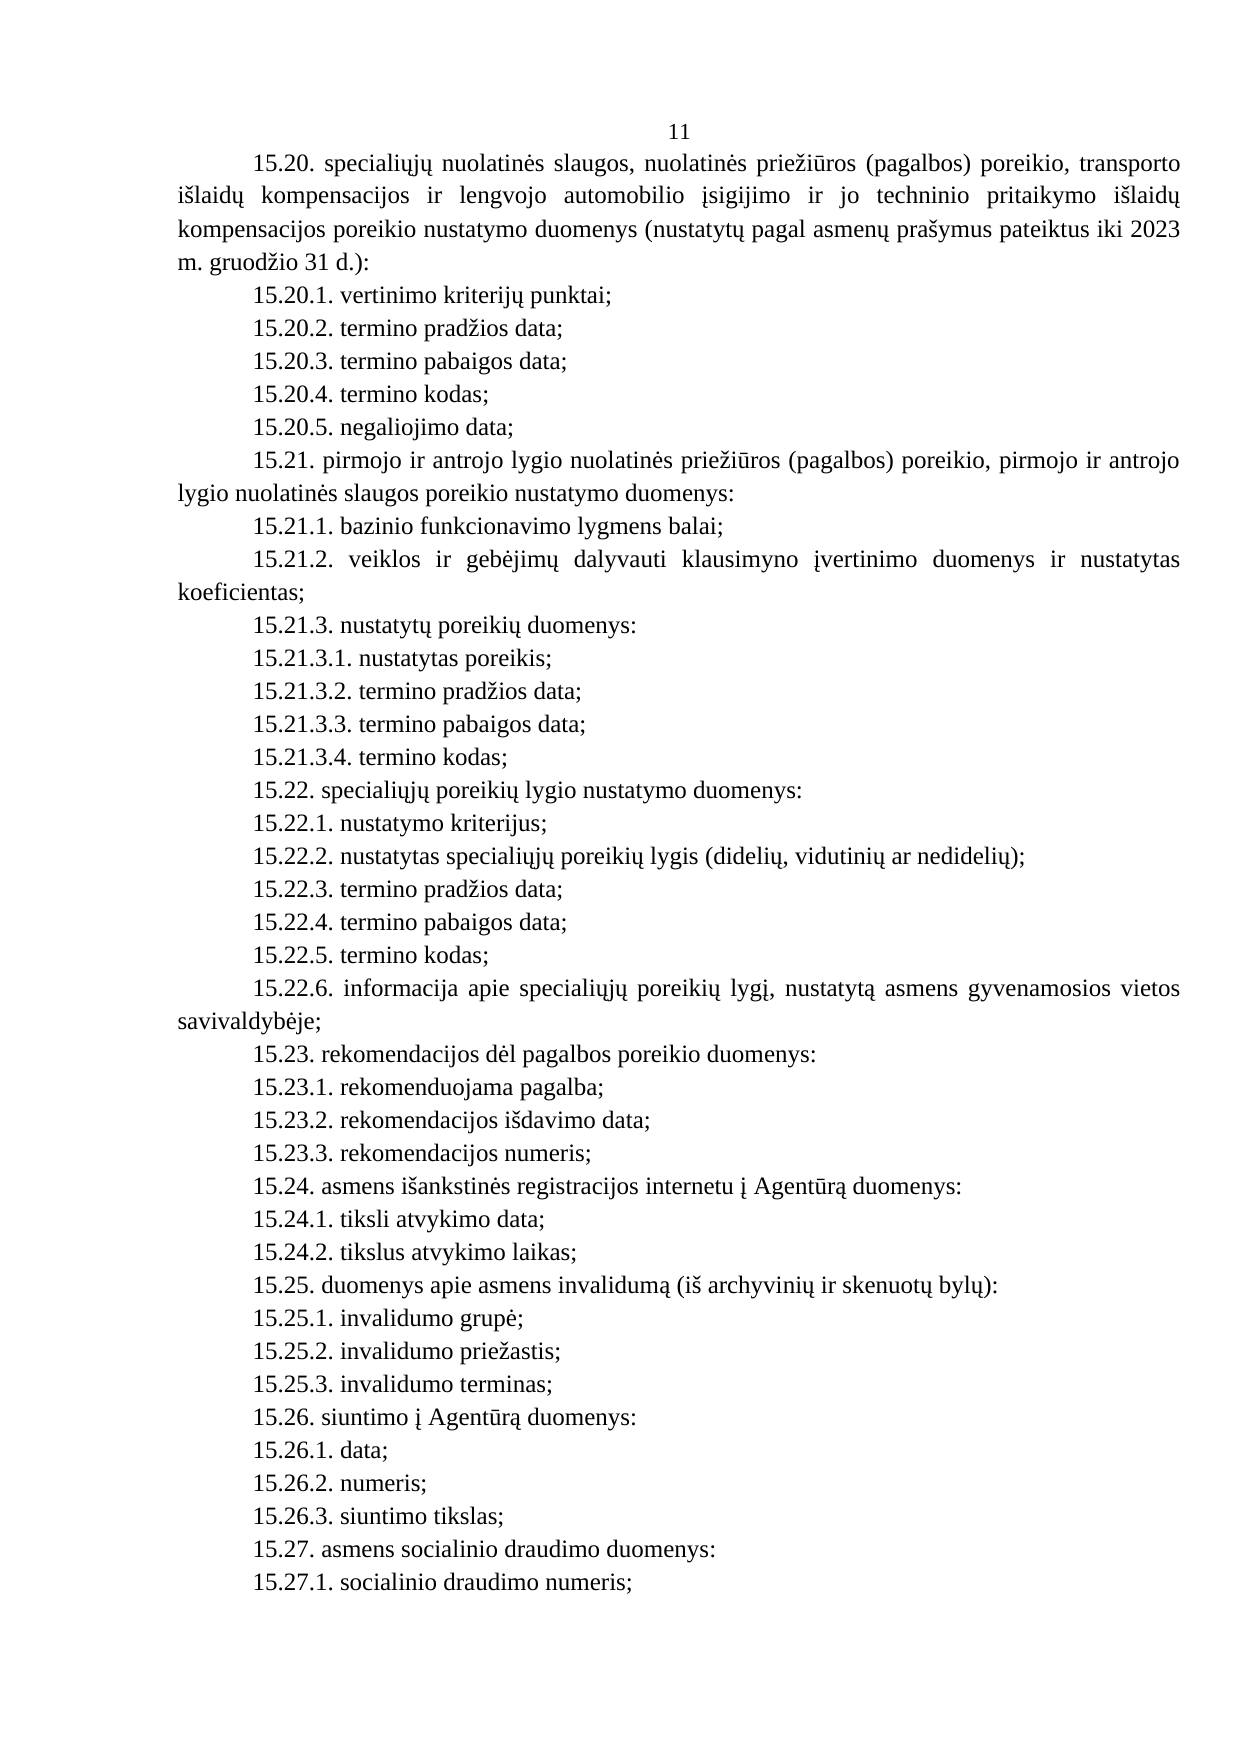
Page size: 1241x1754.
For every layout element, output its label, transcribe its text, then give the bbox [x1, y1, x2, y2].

text 15.21. pirmojo ir antrojo lygio nuolatinės priežiūros (pagalbos) poreikio, pirmojo ir antrojo lygio nuolatinės slaugos poreikio nustatymo duomenys: [177, 445, 1181, 507]
text 15.26. siuntimo į Agentūrą duomenys: [177, 1402, 1181, 1431]
text 15.22.5. termino kodas; [177, 940, 1181, 969]
text 15.23.2. rekomendacijos išdavimo data; [177, 1105, 1181, 1134]
text 15.21.3.2. termino pradžios data; [177, 676, 1181, 705]
text 15.21.3.3. termino pabaigos data; [177, 709, 1181, 738]
text 15.21.3.1. nustatytas poreikis; [177, 643, 1181, 672]
text 15.25.3. invalidumo terminas; [177, 1369, 1181, 1398]
text 15.24. asmens išankstinės registracijos internetu į Agentūrą duomenys: [177, 1171, 1181, 1200]
text 15.22. specialiųjų poreikių lygio nustatymo duomenys: [177, 775, 1181, 804]
text 15.23. rekomendacijos dėl pagalbos poreikio duomenys: [177, 1039, 1181, 1068]
text 15.25. duomenys apie asmens invalidumą (iš archyvinių ir skenuotų bylų): [177, 1270, 1181, 1299]
text 15.27.1. socialinio draudimo numeris; [177, 1567, 1181, 1596]
text 15.23.3. rekomendacijos numeris; [177, 1138, 1181, 1167]
text 15.20. specialiųjų nuolatinės slaugos, nuolatinės priežiūros (pagalbos) poreikio, transporto išlaidų kompensacijos ir lengvojo automobilio įsigijimo ir jo techninio pritaikymo išlaidų kompensacijos poreikio nustatymo duomenys (nustatytų pagal asmenų prašymus pateiktus iki 2023 m. gruodžio 31 d.): [177, 148, 1181, 275]
text 15.21.3. nustatytų poreikių duomenys: [177, 610, 1181, 639]
text 15.22.6. informacija apie specialiųjų poreikių lygį, nustatytą asmens gyvenamosios vietos savivaldybėje; [177, 973, 1181, 1035]
text 15.26.1. data; [177, 1435, 1181, 1464]
text 15.21.1. bazinio funkcionavimo lygmens balai; [177, 511, 1181, 539]
text 15.22.4. termino pabaigos data; [177, 907, 1181, 936]
text 15.24.1. tiksli atvykimo data; [177, 1204, 1181, 1233]
text 15.26.2. numeris; [177, 1468, 1181, 1497]
text 15.26.3. siuntimo tikslas; [177, 1501, 1181, 1530]
text 15.20.3. termino pabaigos data; [177, 346, 1181, 374]
text 15.21.2. veiklos ir gebėjimų dalyvauti klausimyno įvertinimo duomenys ir nustatytas koeficientas; [177, 544, 1181, 606]
text 15.25.2. invalidumo priežastis; [177, 1336, 1181, 1365]
text 15.20.4. termino kodas; [177, 379, 1181, 407]
text 15.21.3.4. termino kodas; [177, 742, 1181, 771]
text 15.22.2. nustatytas specialiųjų poreikių lygis (didelių, vidutinių ar nedidelių); [177, 841, 1181, 870]
text 15.23.1. rekomenduojama pagalba; [177, 1072, 1181, 1101]
text 15.24.2. tikslus atvykimo laikas; [177, 1237, 1181, 1266]
text 15.27. asmens socialinio draudimo duomenys: [177, 1534, 1181, 1563]
text 15.20.5. negaliojimo data; [177, 412, 1181, 441]
text 15.22.1. nustatymo kriterijus; [177, 808, 1181, 837]
text 15.20.2. termino pradžios data; [177, 313, 1181, 341]
text 15.22.3. termino pradžios data; [177, 874, 1181, 903]
text 15.20.1. vertinimo kriterijų punktai; [177, 280, 1181, 308]
text 15.25.1. invalidumo grupė; [177, 1303, 1181, 1332]
